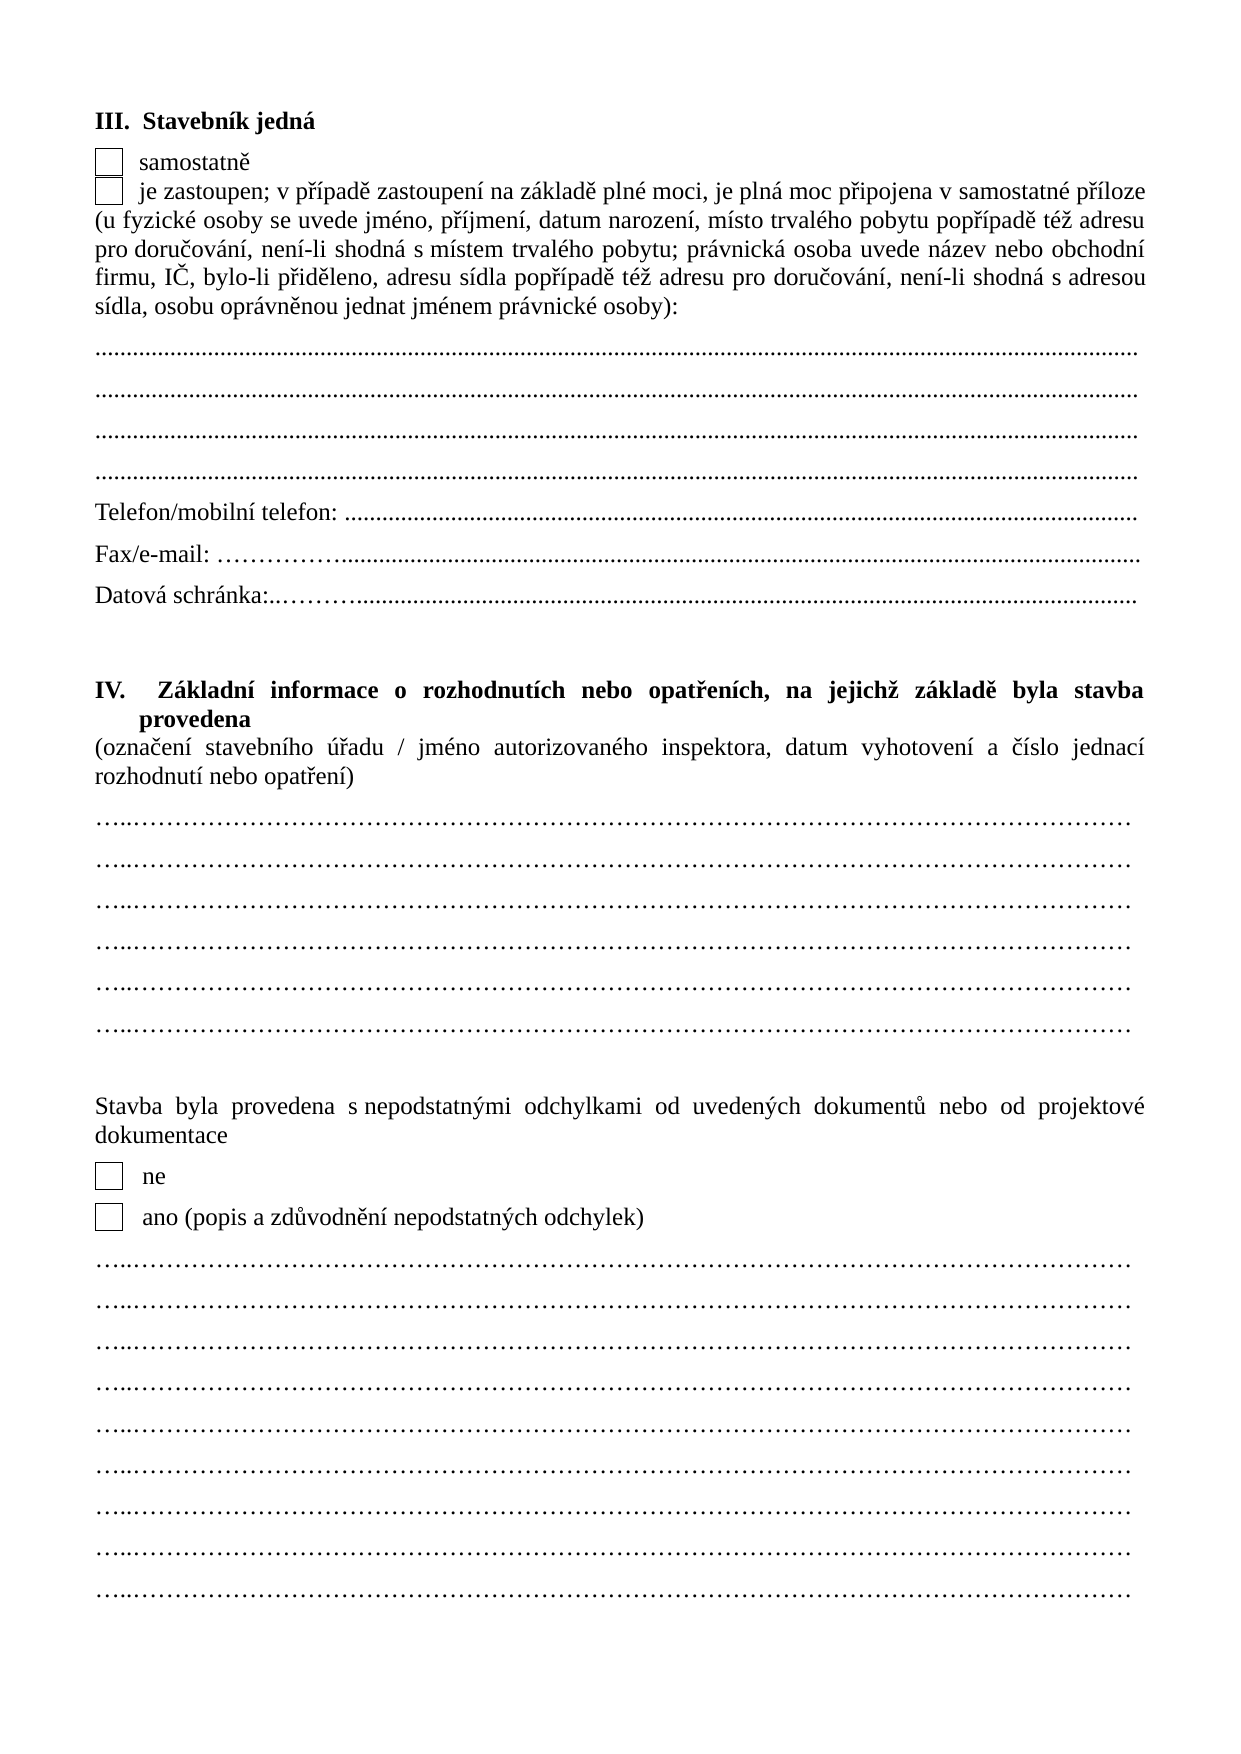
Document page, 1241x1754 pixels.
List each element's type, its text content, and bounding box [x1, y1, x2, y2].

text Datová schránka:..………............................................................................................................................. [94, 580, 1146, 609]
text …..………………………………………………………………………………………………………… [94, 844, 1146, 872]
text ....................................................................................................................................................................... [94, 374, 1146, 402]
text ....................................................................................................................................................................... [94, 456, 1146, 485]
text IV. Základní informace o rozhodnutích nebo opatřeních, na jejichž základě byla stavba provedena [94, 675, 1146, 732]
text ne [94, 1161, 1146, 1190]
text Stavba byla provedena s nepodstatnými odchylkami od uvedených dokumentů nebo od projektové dokumentace [94, 1091, 1146, 1149]
text …..………………………………………………………………………………………………………… [94, 1367, 1146, 1396]
text …..………………………………………………………………………………………………………… [94, 1326, 1146, 1355]
text III. Stavebník jedná [94, 106, 1146, 135]
text ano (popis a zdůvodnění nepodstatných odchylek) [94, 1202, 1146, 1231]
text ....................................................................................................................................................................... [94, 415, 1146, 444]
text …..………………………………………………………………………………………………………… [94, 1574, 1146, 1602]
text …..………………………………………………………………………………………………………… [94, 967, 1146, 996]
text je zastoupen; v případě zastoupení na základě plné moci, je plná moc připojena v samostatné příloze (u fyzické osoby se uvede jméno, příjmení, datum narození, místo trvalého pobytu popřípadě též adresu pro doručování, není-li shodná s místem trvalého pobytu; právnická osoba uvede název nebo obchodní firmu, IČ, bylo-li přiděleno, adresu sídla popřípadě též adresu pro doručování, není-li shodná s adresou sídla, osobu oprávněnou jednat jménem právnické osoby): [94, 176, 1146, 320]
text …..………………………………………………………………………………………………………… [94, 1244, 1146, 1272]
text …..………………………………………………………………………………………………………… [94, 885, 1146, 914]
text ....................................................................................................................................................................... [94, 332, 1146, 361]
text …..………………………………………………………………………………………………………… [94, 1285, 1146, 1314]
text samostatně [94, 147, 1146, 176]
text …..………………………………………………………………………………………………………… [94, 802, 1146, 831]
text …..………………………………………………………………………………………………………… [94, 926, 1146, 955]
text …..………………………………………………………………………………………………………… [94, 1009, 1146, 1037]
text (označení stavebního úřadu / jméno autorizovaného inspektora, datum vyhotovení a číslo jednací rozhodnutí nebo opatření) [94, 732, 1146, 790]
text Telefon/mobilní telefon: ............................................................................................................................... [94, 497, 1146, 526]
text Fax/e-mail: ……………................................................................................................................................ [94, 539, 1146, 567]
text …..………………………………………………………………………………………………………… [94, 1409, 1146, 1437]
text …..………………………………………………………………………………………………………… [94, 1532, 1146, 1561]
text …..………………………………………………………………………………………………………… [94, 1491, 1146, 1520]
text …..………………………………………………………………………………………………………… [94, 1450, 1146, 1479]
